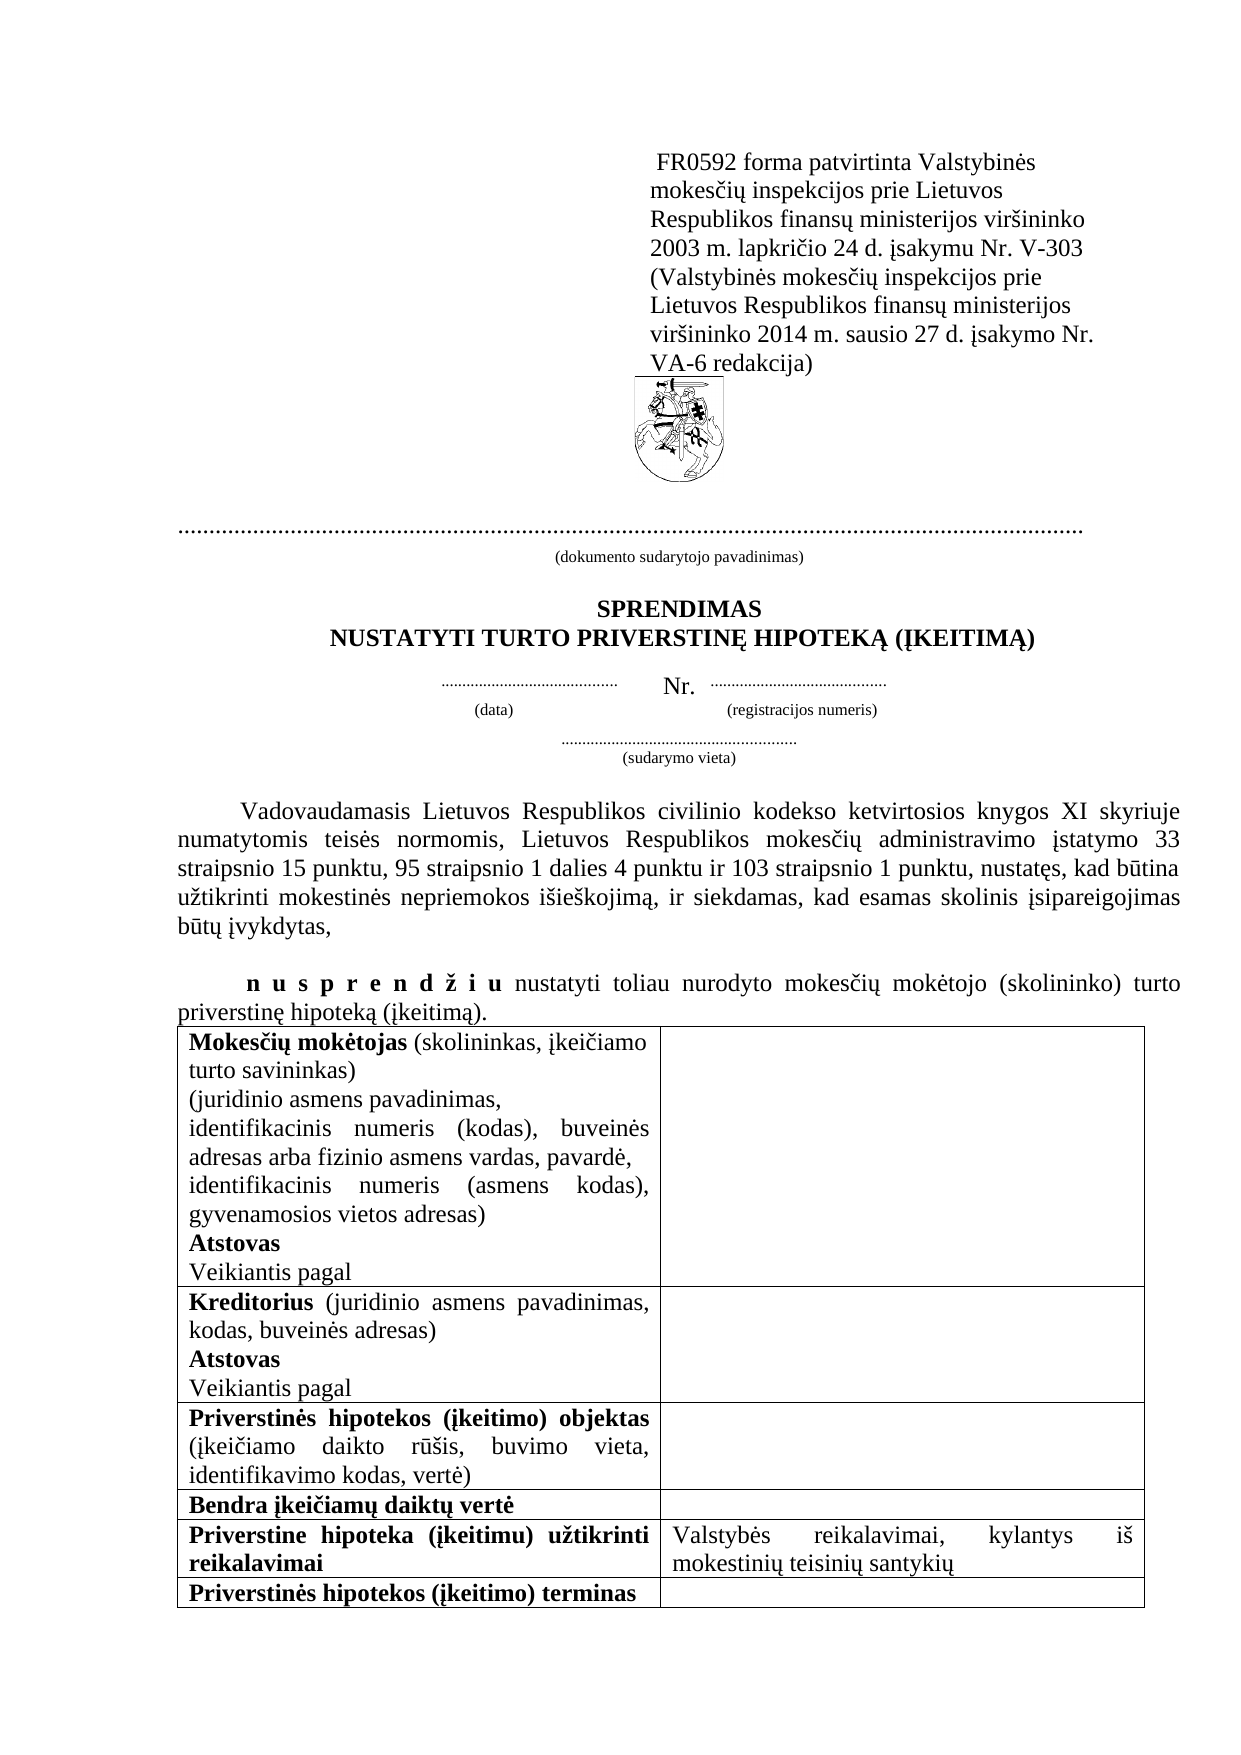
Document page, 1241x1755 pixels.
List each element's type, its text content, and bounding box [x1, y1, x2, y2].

table_cell [661, 1490, 1144, 1519]
table_header [710, 671, 917, 700]
text FR0592 forma patvirtinta Valstybinės [177, 147, 1181, 176]
table_cell [661, 1578, 1144, 1607]
text mokesčių inspekcijos prie Lietuvos [177, 176, 1181, 204]
text Vadovaudamasis Lietuvos Respublikos civilinio kodekso ketvirtosios knygos XI skyriuje numatytomis teisės normomis, Lietuvos Respublikos mokesčių administravimo įstatymo 33 straipsnio 15 punktu, 95 straipsnio 1 dalies 4 punktu ir 103 straipsnio 1 punktu, nustatęs, kad būtina užtikrinti mokestinės nepriemokos išieškojimą, ir siekdamas, kad esamas skolinis įsipareigojimas būtų įvykdytas, [177, 796, 1181, 939]
table_cell [661, 1287, 1144, 1402]
table_cell Bendra įkeičiamų daiktų vertė [178, 1490, 660, 1519]
table_cell [648, 700, 710, 729]
table_cell (registracijos numeris) [710, 700, 917, 729]
table_cell Kreditorius (juridinio asmens pavadinimas, kodas, buveinės adresas) Atstovas Veikiantis pagal [178, 1287, 660, 1402]
table_header [441, 671, 648, 700]
text Respublikos finansų ministerijos viršininko [177, 204, 1181, 233]
table_cell Valstybės reikalavimai, kylantys iš mokestinių teisinių santykių [661, 1520, 1144, 1577]
text (dokumento sudarytojo pavadinimas) [177, 539, 1181, 566]
text NUSTATYTI TURTO PRIVERSTINĘ HIPOTEKĄ (ĮKEITIMĄ) [177, 623, 1181, 652]
table_cell [661, 1403, 1144, 1489]
table_header Nr. [648, 671, 710, 700]
table_cell (data) [441, 700, 648, 729]
table_cell [441, 729, 917, 748]
text (Valstybinės mokesčių inspekcijos prie [177, 262, 1181, 291]
text Lietuvos Respublikos finansų ministerijos [177, 291, 1181, 319]
table_cell Priverstinės hipotekos (įkeitimo) objektas (įkeičiamo daikto rūšis, buvimo vieta, identifikavimo kodas, vertė) [178, 1403, 660, 1489]
text 2003 m. lapkričio 24 d. įsakymu Nr. V-303 [177, 233, 1181, 262]
text VA-6 redakcija) [177, 348, 1181, 377]
text viršininko 2014 m. sausio 27 d. įsakymo Nr. [177, 319, 1181, 348]
table_cell Priverstinės hipotekos (įkeitimo) terminas [178, 1578, 660, 1607]
table_cell Priverstine hipoteka (įkeitimu) užtikrinti reikalavimai [178, 1520, 660, 1577]
table_header [661, 1027, 1144, 1286]
text n u s p r e n d ž i u nustatyti toliau nurodyto mokesčių mokėtojo (skolininko) turto priverstinę hipoteką (įkeitimą). [177, 968, 1181, 1026]
text SPRENDIMAS [177, 594, 1181, 623]
table_header Mokesčių mokėtojas (skolininkas, įkeičiamo turto savininkas) (juridinio asmens pavadinimas, identifikacinis numeris (kodas), buveinės adresas arba fizinio asmens vardas, pavardė, identifikacinis numeris (asmens kodas), gyvenamosios vietos adresas) Atstovas Veikiantis pagal [178, 1027, 660, 1286]
table_cell (sudarymo vieta) [441, 748, 917, 767]
text ................................................................................................................................................. [177, 510, 1181, 539]
